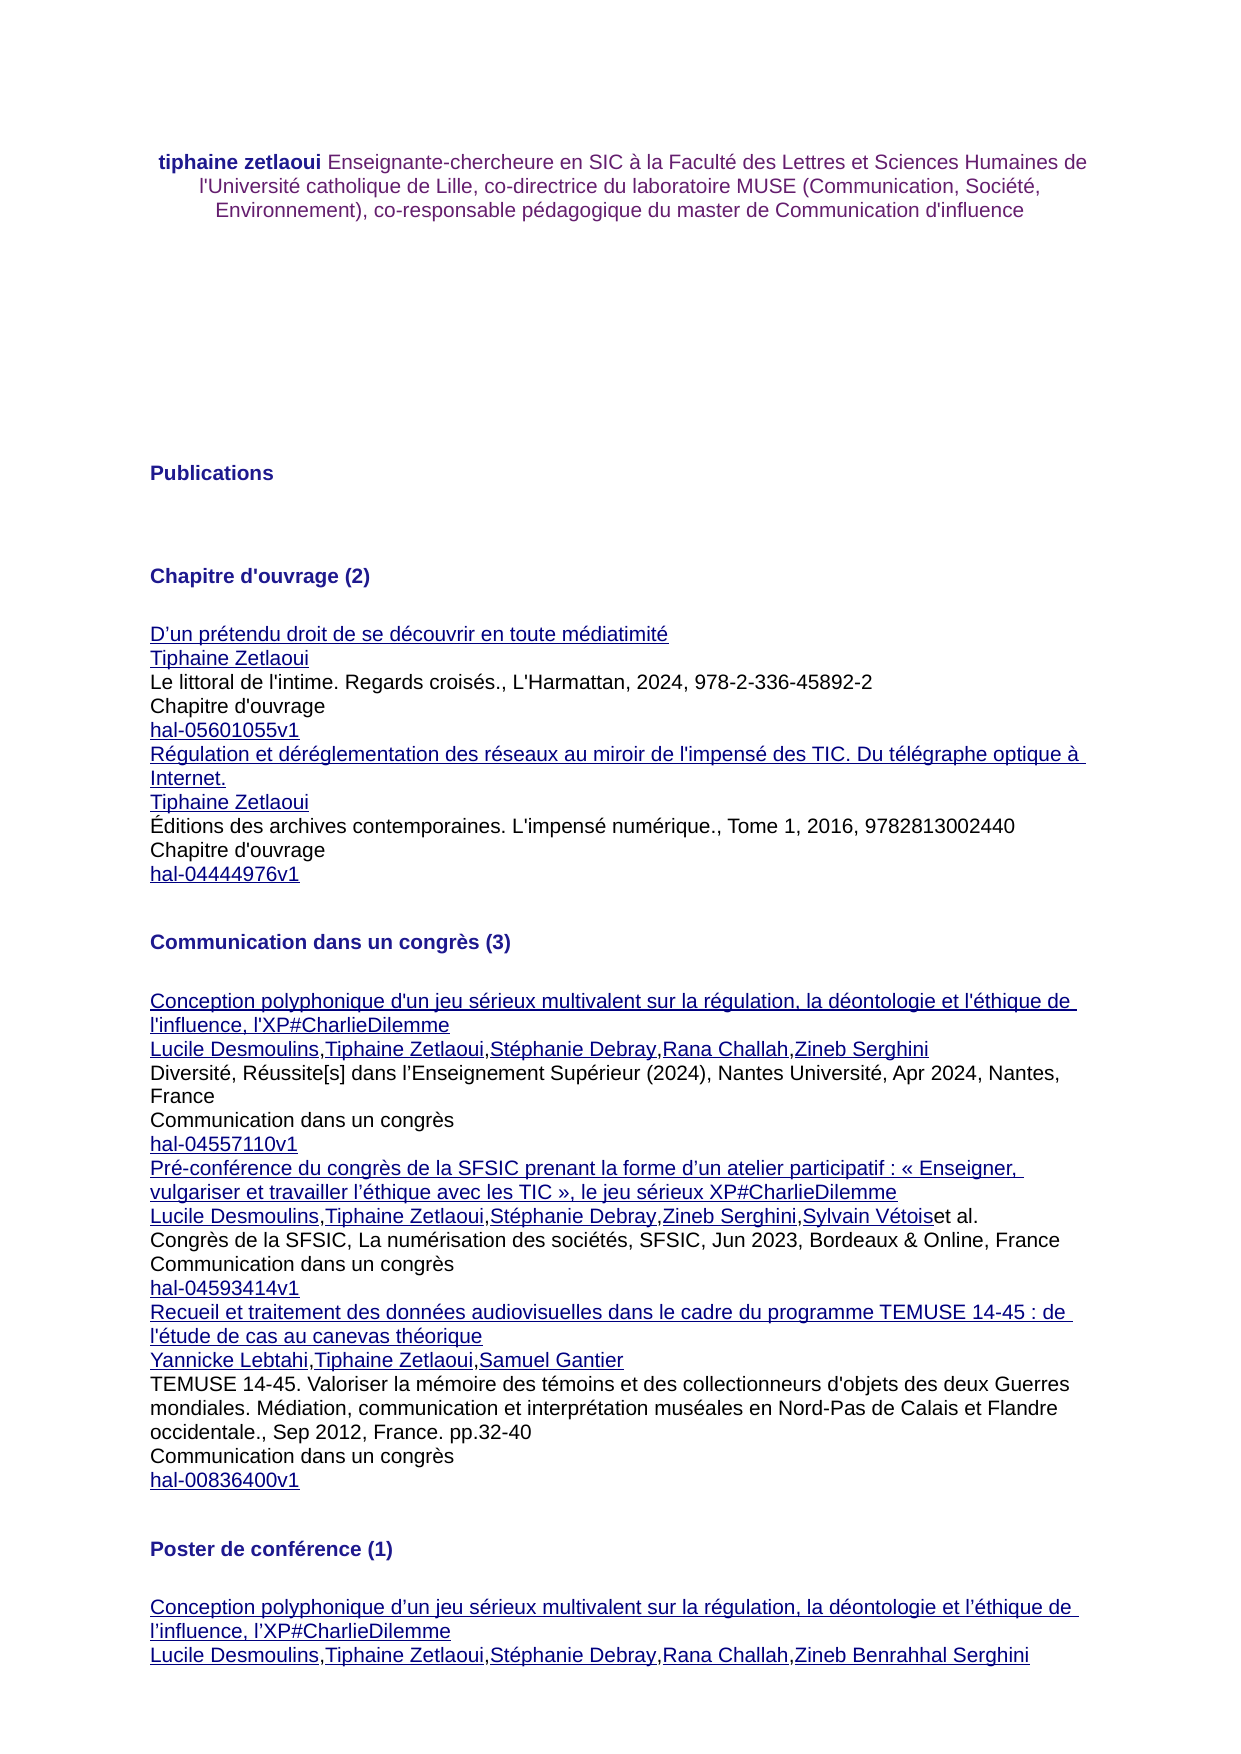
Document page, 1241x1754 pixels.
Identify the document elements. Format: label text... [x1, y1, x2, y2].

table_header Conception polyphonique d’un jeu sérieux multivalent sur la régulation, la déontologie et l’éthique de l’influence, l’XP#CharlieDilemme Lucile Desmoulins,Tiphaine Zetlaoui,Stéphanie Debray,Rana Challah,Zineb Benrahhal Serghini [150, 1595, 1090, 1667]
table_header Conception polyphonique d'un jeu sérieux multivalent sur la régulation, la déontologie et l'éthique de l'influence, l'XP#CharlieDilemme Lucile Desmoulins,Tiphaine Zetlaoui,Stéphanie Debray,Rana Challah,Zineb Serghini Diversité, Réussite[s] dans l’Enseignement Supérieur (2024), Nantes Université, Apr 2024, Nantes, France Communication dans un congrès hal-04557110v1 [150, 989, 1090, 1156]
subtitle Chapitre d'ouvrage (2) [150, 563, 1090, 587]
subtitle Communication dans un congrès (3) [150, 930, 1090, 954]
table_cell Pré-conférence du congrès de la SFSIC prenant la forme d’un atelier participatif : « Enseigner, vulgariser et travailler l’éthique avec les TIC », le jeu sérieux XP#CharlieDilemme Lucile Desmoulins,Tiphaine Zetlaoui,Stéphanie Debray,Zineb Serghini,Sylvain Vétoiset al. Congrès de la SFSIC, La numérisation des sociétés, SFSIC, Jun 2023, Bordeaux & Online, France Communication dans un congrès hal-04593414v1 [150, 1156, 1090, 1300]
subtitle tiphaine zetlaoui Enseignante-chercheure en SIC à la Faculté des Lettres et Sciences Humaines de l'Université catholique de Lille, co-directrice du laboratoire MUSE (Communication, Société, Environnement), co-responsable pédagogique du master de Communication d'influence [150, 150, 1090, 222]
table_header D’un prétendu droit de se découvrir en toute médiatimité Tiphaine Zetlaoui Le littoral de l'intime. Regards croisés., L'Harmattan, 2024, 978-2-336-45892-2 Chapitre d'ouvrage hal-05601055v1 [150, 622, 1090, 742]
table_cell Régulation et déréglementation des réseaux au miroir de l'impensé des TIC. Du télégraphe optique à Internet. Tiphaine Zetlaoui Éditions des archives contemporaines. L'impensé numérique., Tome 1, 2016, 9782813002440 Chapitre d'ouvrage hal-04444976v1 [150, 742, 1090, 885]
table_cell Recueil et traitement des données audiovisuelles dans le cadre du programme TEMUSE 14-45 : de l'étude de cas au canevas théorique Yannicke Lebtahi,Tiphaine Zetlaoui,Samuel Gantier TEMUSE 14-45. Valoriser la mémoire des témoins et des collectionneurs d'objets des deux Guerres mondiales. Médiation, communication et interprétation muséales en Nord-Pas de Calais et Flandre occidentale., Sep 2012, France. pp.32-40 Communication dans un congrès hal-00836400v1 [150, 1300, 1090, 1492]
subtitle Publications [150, 460, 1090, 484]
subtitle Poster de conférence (1) [150, 1536, 1090, 1560]
